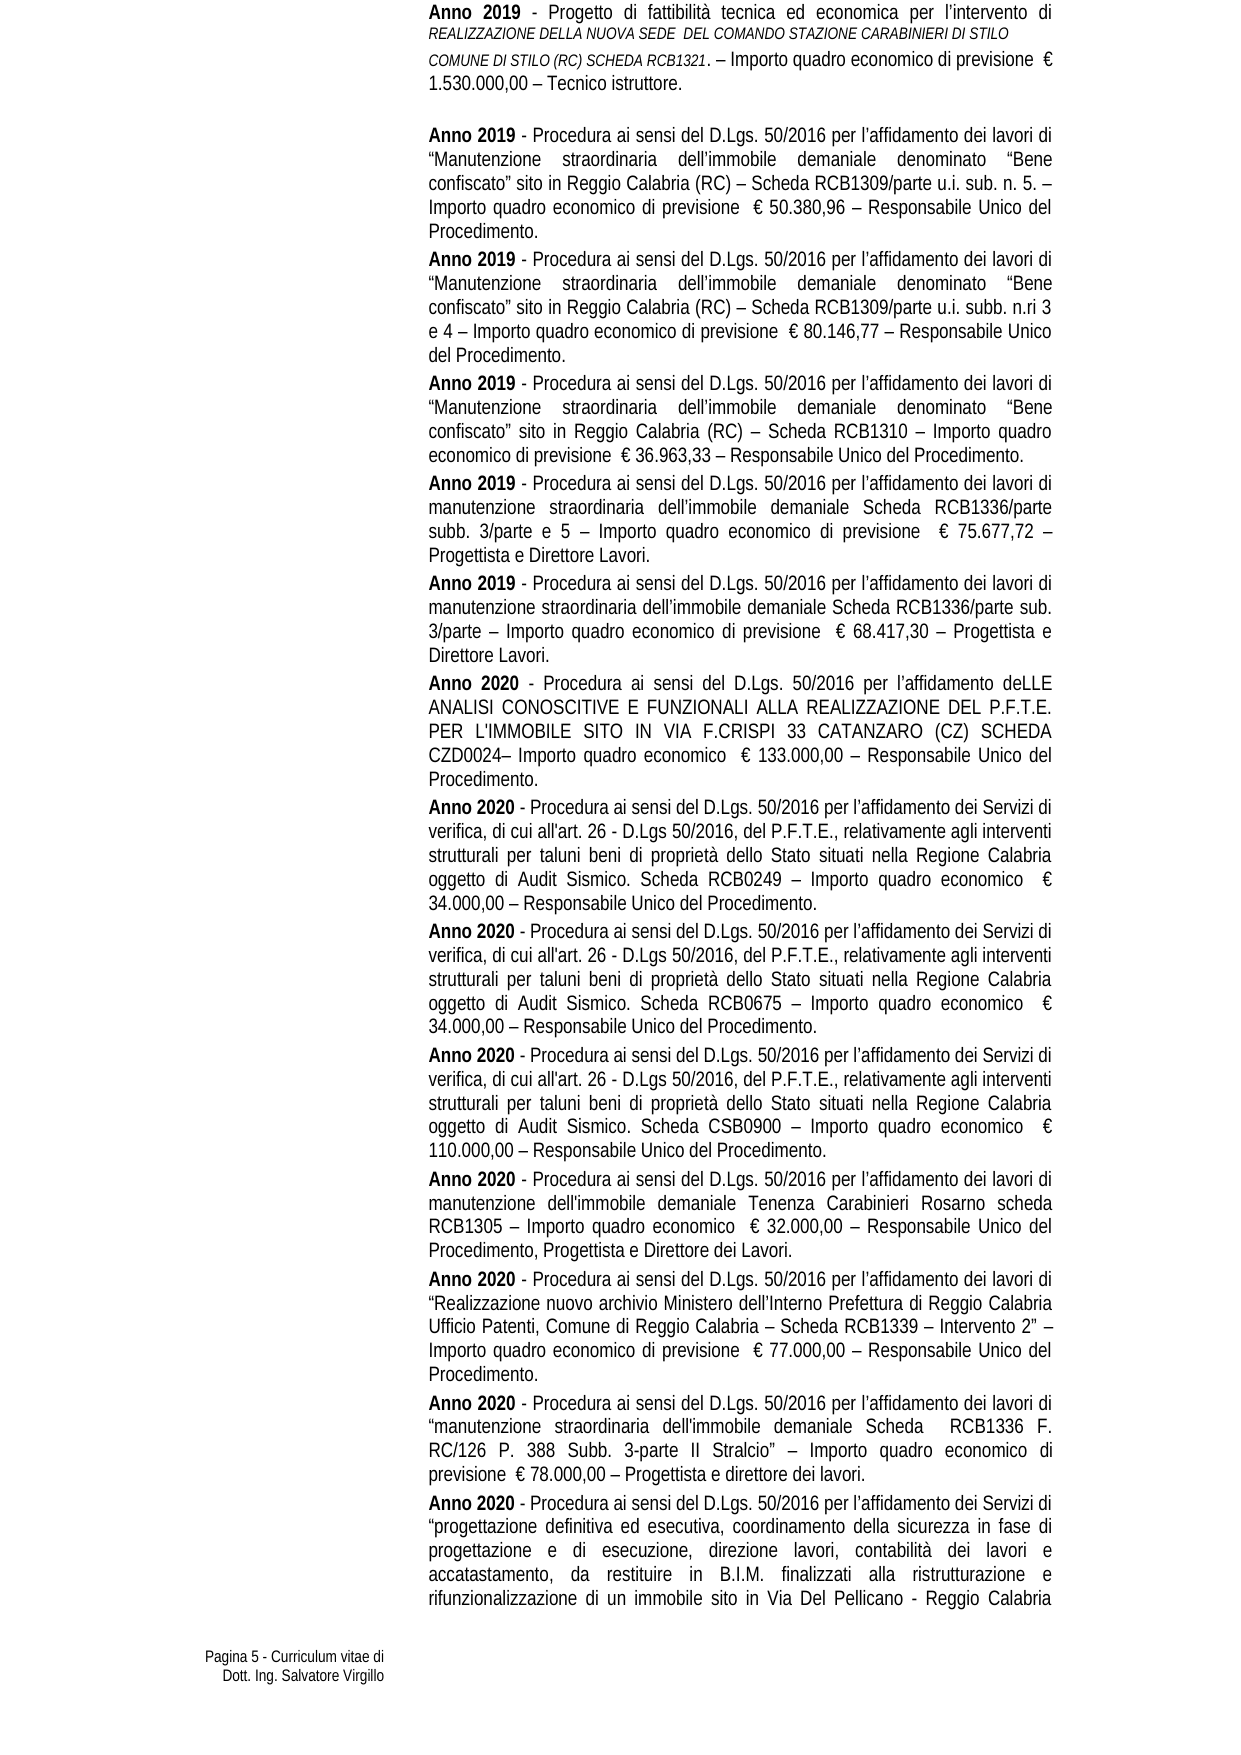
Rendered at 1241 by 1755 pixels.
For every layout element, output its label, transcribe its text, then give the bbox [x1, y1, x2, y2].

text Anno 2019 - Procedura ai sensi del D.Lgs. 50/2016 per l’affidamento dei lavori di “Manutenzione straordinaria dell’immobile demaniale denominato “Bene confiscato” sito in Reggio Calabria (RC) – Scheda RCB1310 – Importo quadro economico di previsione € 36.963,33 – Responsabile Unico del Procedimento. [428, 371, 1053, 466]
text Anno 2019 - Progetto di fattibilità tecnica ed economica per l’intervento di REALIZZAZIONE DELLA NUOVA SEDE DEL COMANDO STAZIONE CARABINIERI DI STILO [428, 0, 1053, 43]
text Anno 2020 - Procedura ai sensi del D.Lgs. 50/2016 per l’affidamento dei Servizi di verifica, di cui all'art. 26 - D.Lgs 50/2016, del P.F.T.E., relativamente agli interventi strutturali per taluni beni di proprietà dello Stato situati nella Regione Calabria oggetto di Audit Sismico. Scheda RCB0675 – Importo quadro economico € 34.000,00 – Responsabile Unico del Procedimento. [428, 918, 1053, 1038]
text Anno 2019 - Procedura ai sensi del D.Lgs. 50/2016 per l’affidamento dei lavori di manutenzione straordinaria dell’immobile demaniale Scheda RCB1336/parte subb. 3/parte e 5 – Importo quadro economico di previsione € 75.677,72 – Progettista e Direttore Lavori. [428, 471, 1053, 566]
text Anno 2020 - Procedura ai sensi del D.Lgs. 50/2016 per l’affidamento dei Servizi di verifica, di cui all'art. 26 - D.Lgs 50/2016, del P.F.T.E., relativamente agli interventi strutturali per taluni beni di proprietà dello Stato situati nella Regione Calabria oggetto di Audit Sismico. Scheda RCB0249 – Importo quadro economico € 34.000,00 – Responsabile Unico del Procedimento. [428, 794, 1053, 914]
text Anno 2019 - Procedura ai sensi del D.Lgs. 50/2016 per l’affidamento dei lavori di “Manutenzione straordinaria dell’immobile demaniale denominato “Bene confiscato” sito in Reggio Calabria (RC) – Scheda RCB1309/parte u.i. sub. n. 5. – Importo quadro economico di previsione € 50.380,96 – Responsabile Unico del Procedimento. [428, 123, 1053, 242]
text Anno 2019 - Procedura ai sensi del D.Lgs. 50/2016 per l’affidamento dei lavori di manutenzione straordinaria dell’immobile demaniale Scheda RCB1336/parte sub. 3/parte – Importo quadro economico di previsione € 68.417,30 – Progettista e Direttore Lavori. [428, 571, 1053, 666]
text Anno 2019 - Procedura ai sensi del D.Lgs. 50/2016 per l’affidamento dei lavori di “Manutenzione straordinaria dell’immobile demaniale denominato “Bene confiscato” sito in Reggio Calabria (RC) – Scheda RCB1309/parte u.i. subb. n.ri 3 e 4 – Importo quadro economico di previsione € 80.146,77 – Responsabile Unico del Procedimento. [428, 247, 1053, 366]
text Anno 2020 - Procedura ai sensi del D.Lgs. 50/2016 per l’affidamento dei lavori di manutenzione dell'immobile demaniale Tenenza Carabinieri Rosarno scheda RCB1305 – Importo quadro economico € 32.000,00 – Responsabile Unico del Procedimento, Progettista e Direttore dei Lavori. [428, 1166, 1053, 1262]
text Anno 2020 - Procedura ai sensi del D.Lgs. 50/2016 per l’affidamento dei lavori di “Realizzazione nuovo archivio Ministero dell’Interno Prefettura di Reggio Calabria Ufficio Patenti, Comune di Reggio Calabria – Scheda RCB1339 – Intervento 2” – Importo quadro economico di previsione € 77.000,00 – Responsabile Unico del Procedimento. [428, 1266, 1053, 1386]
text Anno 2020 - Procedura ai sensi del D.Lgs. 50/2016 per l’affidamento dei Servizi di “progettazione definitiva ed esecutiva, coordinamento della sicurezza in fase di progettazione e di esecuzione, direzione lavori, contabilità dei lavori e accatastamento, da restituire in B.I.M. finalizzati alla ristrutturazione e rifunzionalizzazione di un immobile sito in Via Del Pellicano - Reggio Calabria [428, 1490, 1053, 1610]
text Anno 2020 - Procedura ai sensi del D.Lgs. 50/2016 per l’affidamento dei Servizi di verifica, di cui all'art. 26 - D.Lgs 50/2016, del P.F.T.E., relativamente agli interventi strutturali per taluni beni di proprietà dello Stato situati nella Regione Calabria oggetto di Audit Sismico. Scheda CSB0900 – Importo quadro economico € 110.000,00 – Responsabile Unico del Procedimento. [428, 1042, 1053, 1162]
text Anno 2020 - Procedura ai sensi del D.Lgs. 50/2016 per l’affidamento deLLE ANALISI CONOSCITIVE E FUNZIONALI ALLA REALIZZAZIONE DEL P.F.T.E. PER L'IMMOBILE SITO IN VIA F.CRISPI 33 CATANZARO (CZ) SCHEDA CZD0024– Importo quadro economico € 133.000,00 – Responsabile Unico del Procedimento. [428, 671, 1053, 790]
text Anno 2020 - Procedura ai sensi del D.Lgs. 50/2016 per l’affidamento dei lavori di “manutenzione straordinaria dell'immobile demaniale Scheda RCB1336 F. RC/126 P. 388 Subb. 3-parte II Stralcio” – Importo quadro economico di previsione € 78.000,00 – Progettista e direttore dei lavori. [428, 1390, 1053, 1486]
text COMUNE DI STILO (RC) SCHEDA RCB1321. – Importo quadro economico di previsione € 1.530.000,00 – Tecnico istruttore. [428, 47, 1053, 95]
